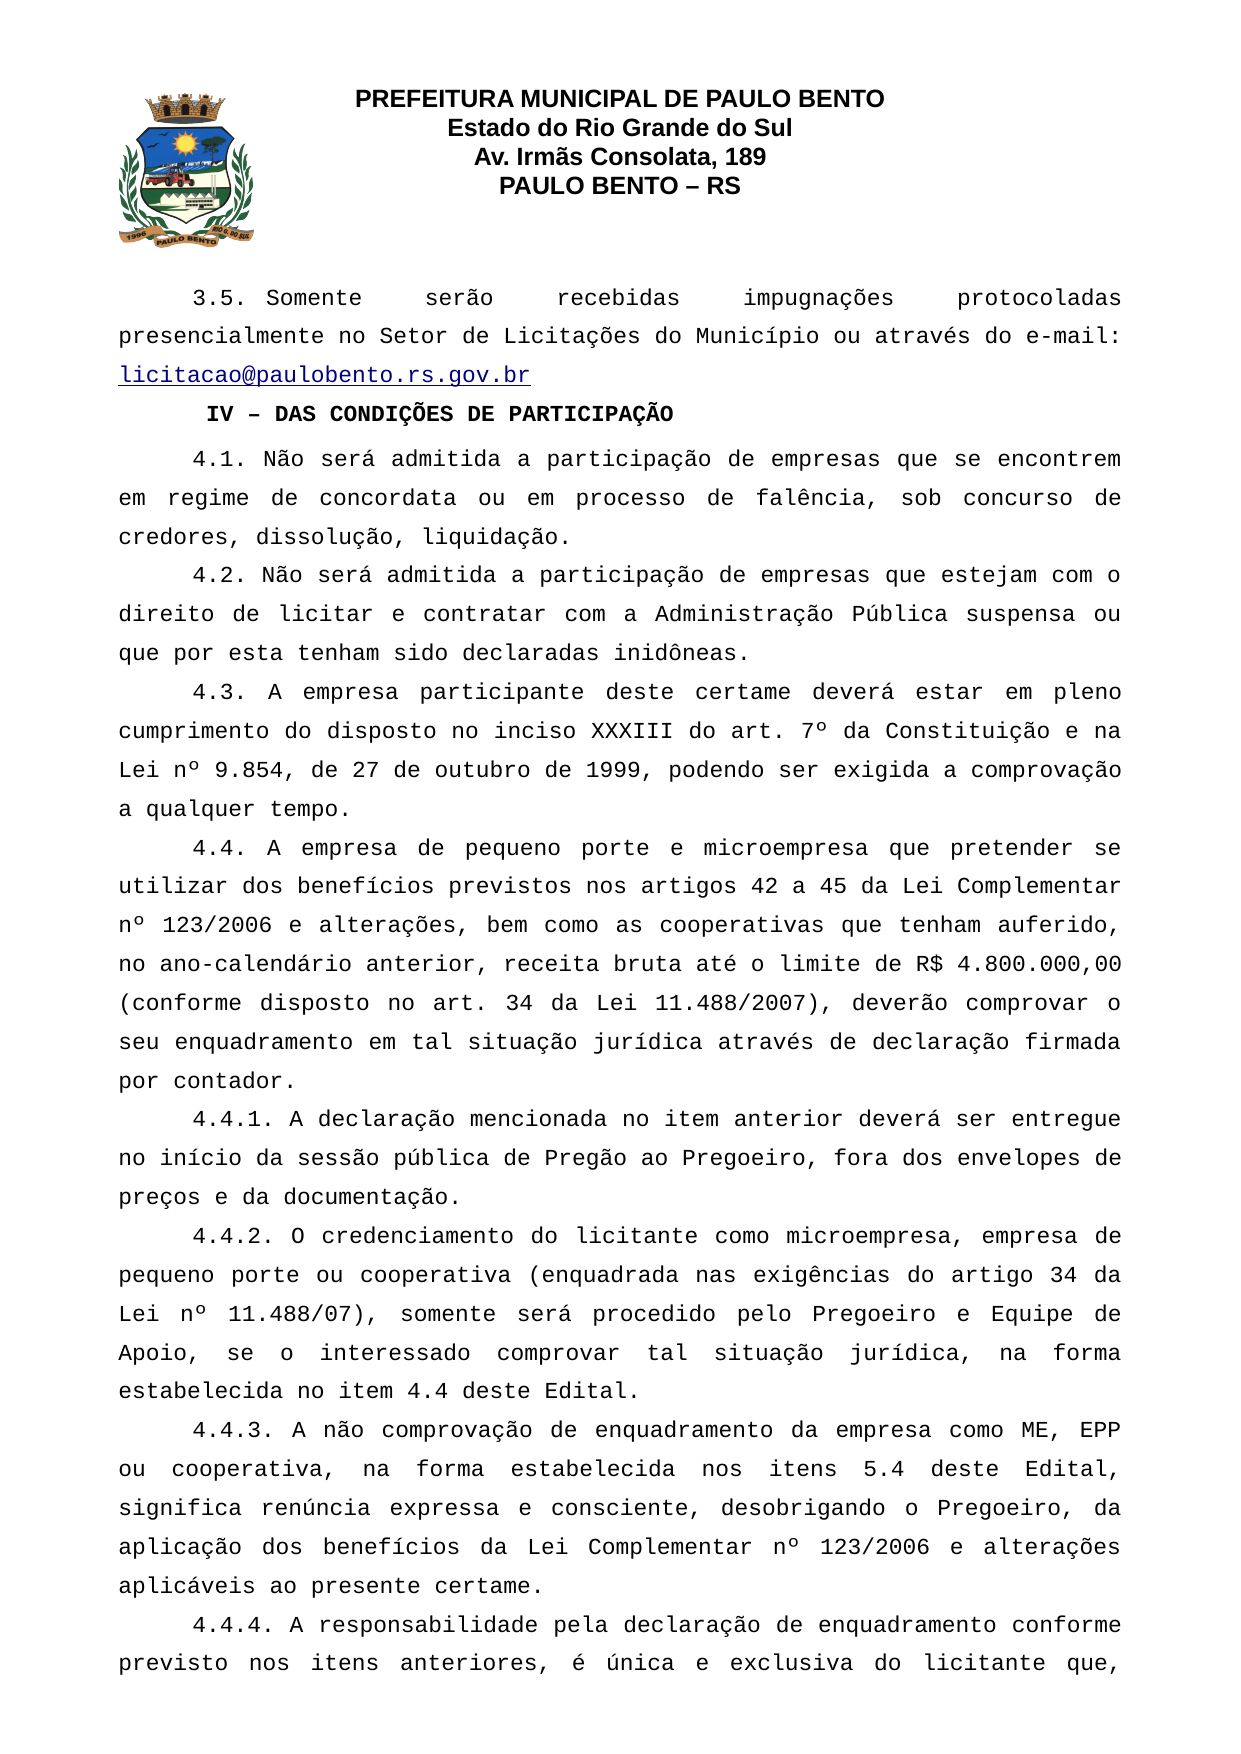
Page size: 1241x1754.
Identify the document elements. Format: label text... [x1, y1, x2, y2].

text 4.3. A empresa participante deste certame deverá estar em pleno cumprimento do disposto no inciso XXXIII do art. 7º da Constituição e na Lei nº 9.854, de 27 de outubro de 1999, podendo ser exigida a comprovação a qualquer tempo. [118, 680, 1122, 823]
text 4.4. A empresa de pequeno porte e microempresa que pretender se utilizar dos benefícios previstos nos artigos 42 a 45 da Lei Complementar nº 123/2006 e alterações, bem como as cooperativas que tenham auferido, no ano-calendário anterior, receita bruta até o limite de R$ 4.800.000,00 (conforme disposto no art. 34 da Lei 11.488/2007), deverão comprovar o seu enquadramento em tal situação jurídica através de declaração firmada por contador. [118, 836, 1122, 1095]
text 4.4.1. A declaração mencionada no item anterior deverá ser entregue no início da sessão pública de Pregão ao Pregoeiro, fora dos envelopes de preços e da documentação. [118, 1108, 1122, 1211]
text 4.2. Não será admitida a participação de empresas que estejam com o direito de licitar e contratar com a Administração Pública suspensa ou que por esta tenham sido declaradas inidôneas. [118, 564, 1122, 667]
list Somente serão recebidas impugnações protocoladas presencialmente no Setor de Licitações do Município ou através do e-mail: licitacao@paulobento.rs.gov.br [118, 286, 1122, 389]
text IV – DAS CONDIÇÕES DE PARTICIPAÇÃO [118, 402, 1122, 428]
text 4.4.4. A responsabilidade pela declaração de enquadramento conforme previsto nos itens anteriores, é única e exclusiva do licitante que, [118, 1613, 1122, 1678]
text 4.4.2. O credenciamento do licitante como microempresa, empresa de pequeno porte ou cooperativa (enquadrada nas exigências do artigo 34 da Lei nº 11.488/07), somente será procedido pelo Pregoeiro e Equipe de Apoio, se o interessado comprovar tal situação jurídica, na forma estabelecida no item 4.4 deste Edital. [118, 1224, 1122, 1406]
text 4.4.3. A não comprovação de enquadramento da empresa como ME, EPP ou cooperativa, na forma estabelecida nos itens 5.4 deste Edital, significa renúncia expressa e consciente, desobrigando o Pregoeiro, da aplicação dos benefícios da Lei Complementar nº 123/2006 e alterações aplicáveis ao presente certame. [118, 1419, 1122, 1600]
picture [118, 93, 254, 248]
text 4.1. Não será admitida a participação de empresas que se encontrem em regime de concordata ou em processo de falência, sob concurso de credores, dissolução, liquidação. [118, 447, 1122, 551]
